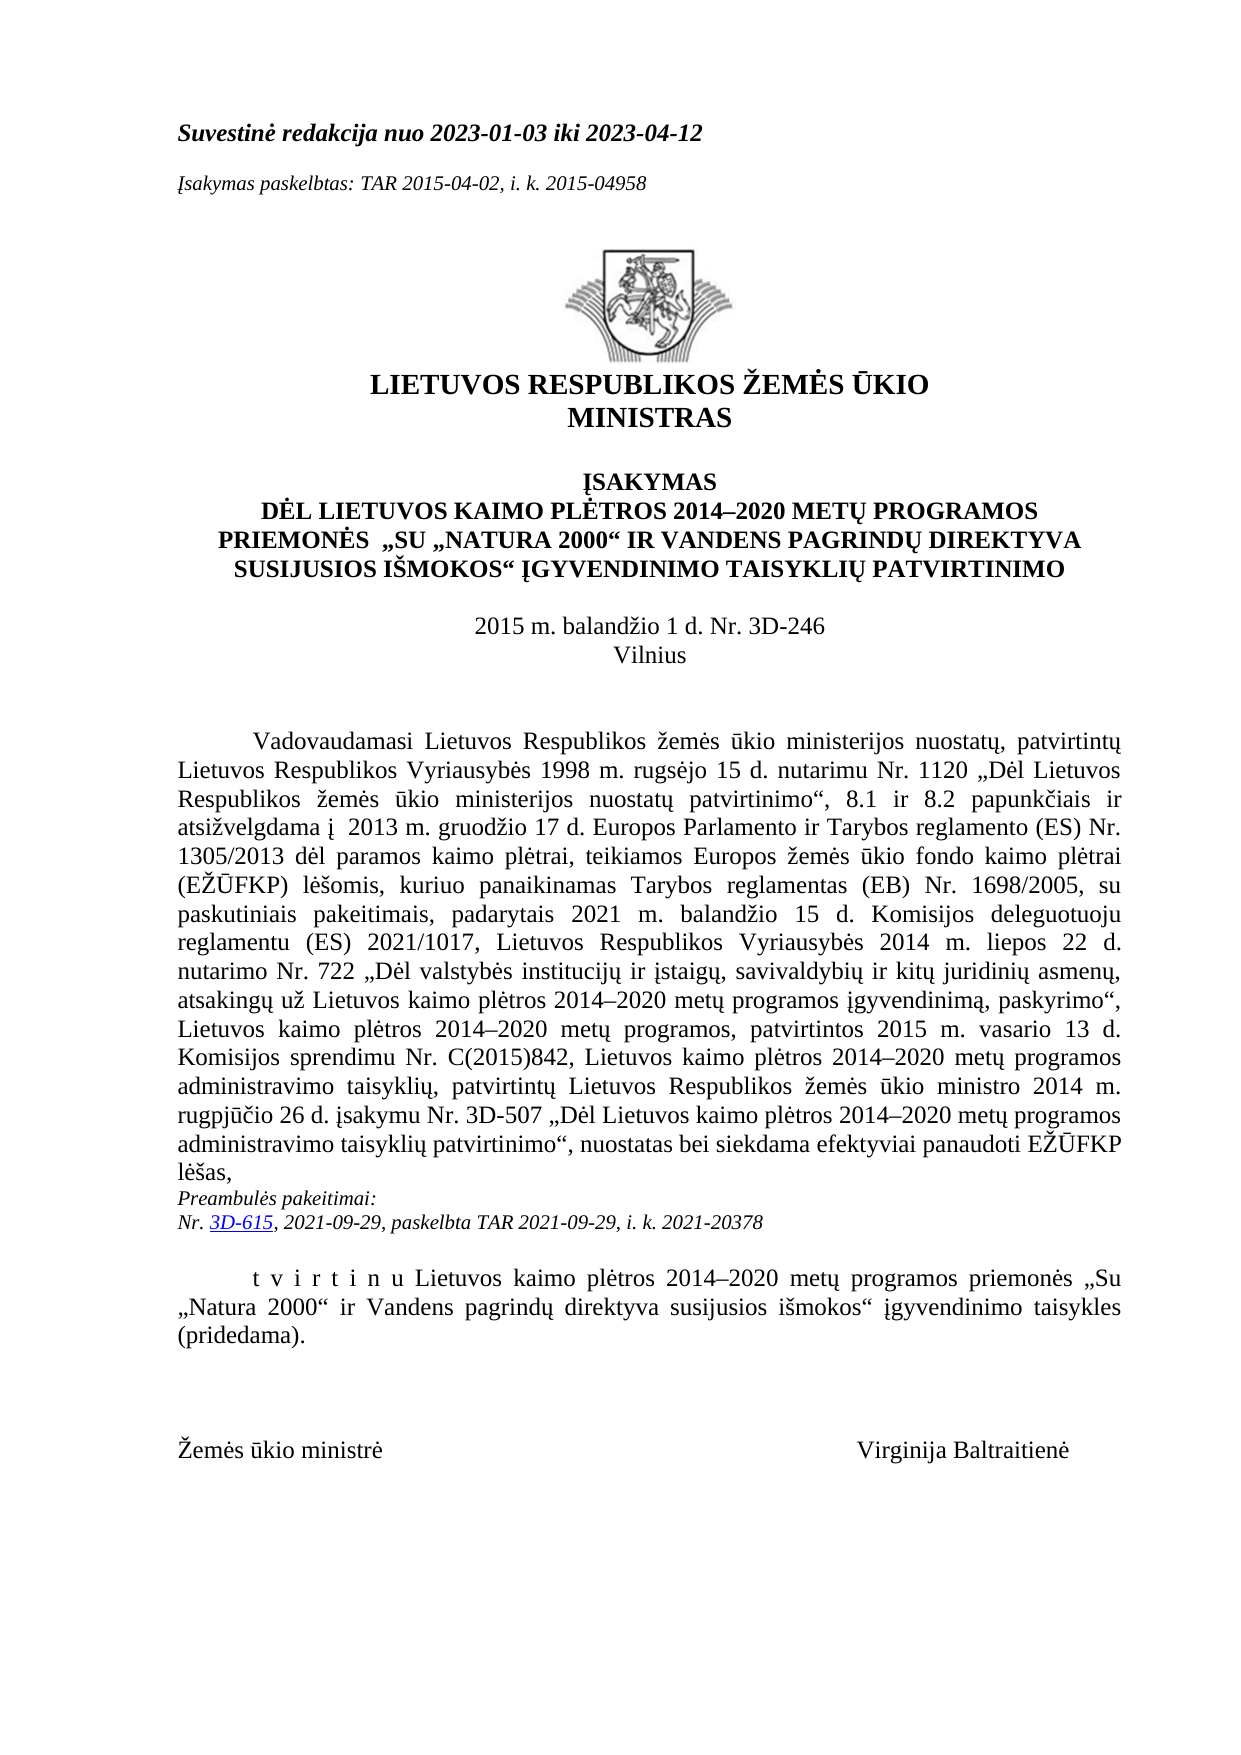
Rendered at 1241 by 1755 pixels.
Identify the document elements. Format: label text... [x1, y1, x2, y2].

text Preambulės pakeitimai: [177, 1186, 1122, 1210]
text t v i r t i n u Lietuvos kaimo plėtros 2014–2020 metų programos priemonės „Su „Natura 2000“ ir Vandens pagrindų direktyva susijusios išmokos“ įgyvendinimo taisykles (pridedama). [177, 1263, 1122, 1349]
text LIETUVOS RESPUBLIKOS ŽEMĖS ŪKIO [177, 367, 1122, 400]
text Vilnius [177, 640, 1122, 669]
text Žemės ūkio ministrė Virginija Baltraitienė [177, 1436, 1122, 1464]
text 2015 m. balandžio 1 d. Nr. 3D-246 [177, 611, 1122, 640]
text DĖL LIETUVOS KAIMO PLĖTROS 2014–2020 METŲ PROGRAMOS PRIEMONĖS „SU „NATURA 2000“ IR VANDENS PAGRINDŲ DIREKTYVA SUSIJUSIOS IŠMOKOS“ ĮGYVENDINIMO TAISYKLIŲ PATVIRTINIMO [207, 496, 1093, 582]
text Vadovaudamasi Lietuvos Respublikos žemės ūkio ministerijos nuostatų, patvirtintų Lietuvos Respublikos Vyriausybės 1998 m. rugsėjo 15 d. nutarimu Nr. 1120 „Dėl Lietuvos Respublikos žemės ūkio ministerijos nuostatų patvirtinimo“, 8.1 ir 8.2 papunkčiais ir atsižvelgdama į 2013 m. gruodžio 17 d. Europos Parlamento ir Tarybos reglamento (ES) Nr. 1305/2013 dėl paramos kaimo plėtrai, teikiamos Europos žemės ūkio fondo kaimo plėtrai (EŽŪFKP) lėšomis, kuriuo panaikinamas Tarybos reglamentas (EB) Nr. 1698/2005, su paskutiniais pakeitimais, padarytais 2021 m. balandžio 15 d. Komisijos deleguotuoju reglamentu (ES) 2021/1017, Lietuvos Respublikos Vyriausybės 2014 m. liepos 22 d. nutarimo Nr. 722 „Dėl valstybės institucijų ir įstaigų, savivaldybių ir kitų juridinių asmenų, atsakingų už Lietuvos kaimo plėtros 2014–2020 metų programos įgyvendinimą, paskyrimo“, Lietuvos kaimo plėtros 2014–2020 metų programos, patvirtintos 2015 m. vasario 13 d. Komisijos sprendimu Nr. C(2015)842, Lietuvos kaimo plėtros 2014–2020 metų programos administravimo taisyklių, patvirtintų Lietuvos Respublikos žemės ūkio ministro 2014 m. rugpjūčio 26 d. įsakymu Nr. 3D-507 „Dėl Lietuvos kaimo plėtros 2014–2020 metų programos administravimo taisyklių patvirtinimo“, nuostatas bei siekdama efektyviai panaudoti EŽŪFKP lėšas, [177, 726, 1122, 1186]
text Įsakymas paskelbtas: TAR 2015-04-02, i. k. 2015-04958 [177, 171, 1122, 195]
text Nr. 3D-615, 2021-09-29, paskelbta TAR 2021-09-29, i. k. 2021-20378 [177, 1210, 1122, 1234]
text ĮSAKYMAS [177, 467, 1122, 496]
text MINISTRAS [177, 400, 1122, 434]
text Suvestinė redakcija nuo 2023-01-03 iki 2023-04-12 [177, 118, 1122, 147]
